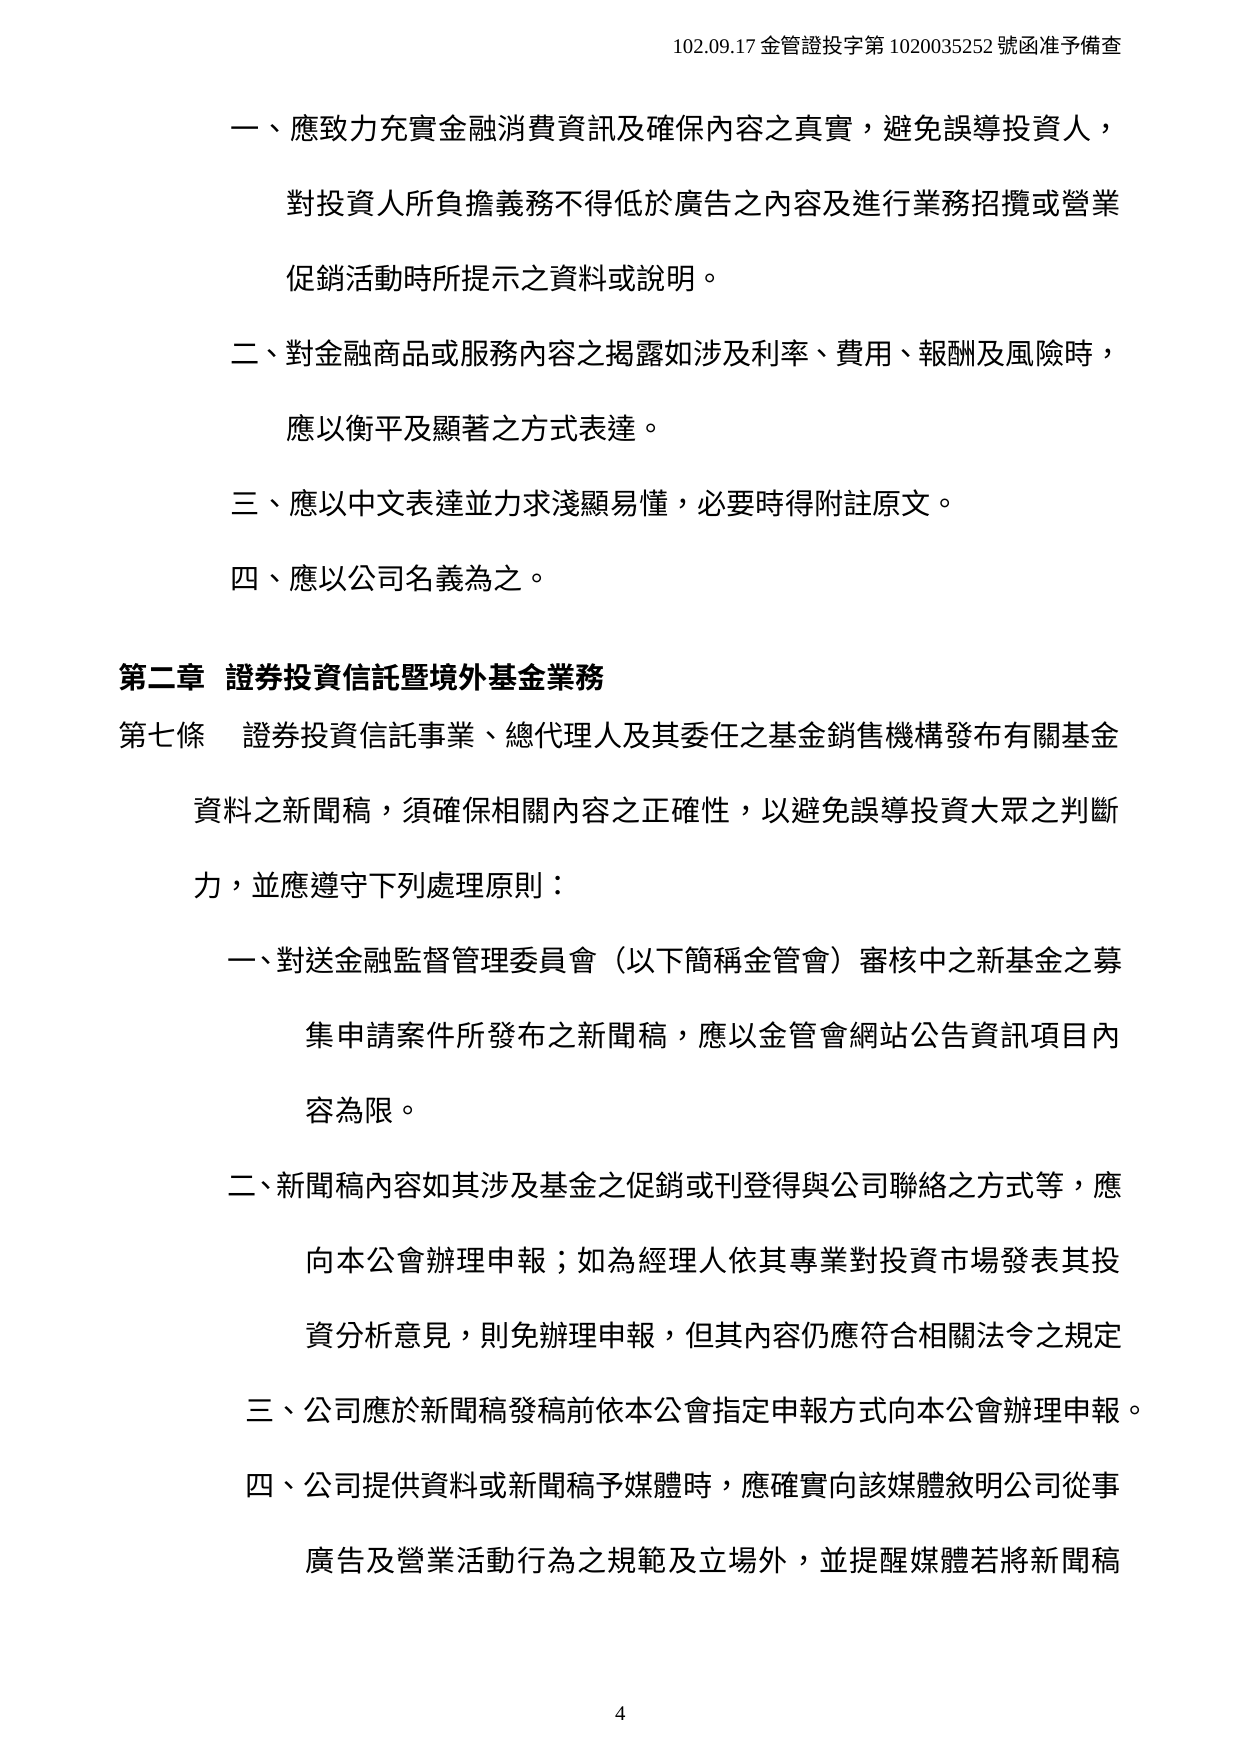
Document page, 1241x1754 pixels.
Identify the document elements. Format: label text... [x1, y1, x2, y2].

text 二、新聞稿內容如其涉及基金之促銷或刊登得與公司聯絡之方式等，應向本公會辦理申報；如為經理人依其專業對投資市場發表其投資分析意見，則免辦理申報，但其內容仍應符合相關法令之規定。 [212, 1146, 1122, 1371]
text 三、公司應於新聞稿發稿前依本公會指定申報方式向本公會辦理申報。 [245, 1371, 1122, 1446]
text 一、應致力充實金融消費資訊及確保內容之真實，避免誤導投資人，對投資人所負擔義務不得低於廣告之內容及進行業務招攬或營業促銷活動時所提示之資料或說明。 [231, 89, 1122, 314]
text 第二章 證券投資信託暨境外基金業務 [118, 654, 1128, 696]
text 四、公司提供資料或新聞稿予媒體時，應確實向該媒體敘明公司從事廣告及營業活動行為之規範及立場外，並提醒媒體若將新聞稿 [245, 1446, 1122, 1596]
text 四、應以公司名義為之。 [231, 539, 1122, 614]
text 三、應以中文表達並力求淺顯易懂，必要時得附註原文。 [231, 464, 1122, 539]
text 第七條 證券投資信託事業、總代理人及其委任之基金銷售機構發布有關基金資料之新聞稿，須確保相關內容之正確性，以避免誤導投資大眾之判斷力，並應遵守下列處理原則： [118, 696, 1122, 921]
text 一、對送金融監督管理委員會（以下簡稱金管會）審核中之新基金之募集申請案件所發布之新聞稿，應以金管會網站公告資訊項目內容為限。 [212, 921, 1122, 1146]
text 二、對金融商品或服務內容之揭露如涉及利率、費用、報酬及風險時，應以衡平及顯著之方式表達。 [231, 314, 1122, 464]
